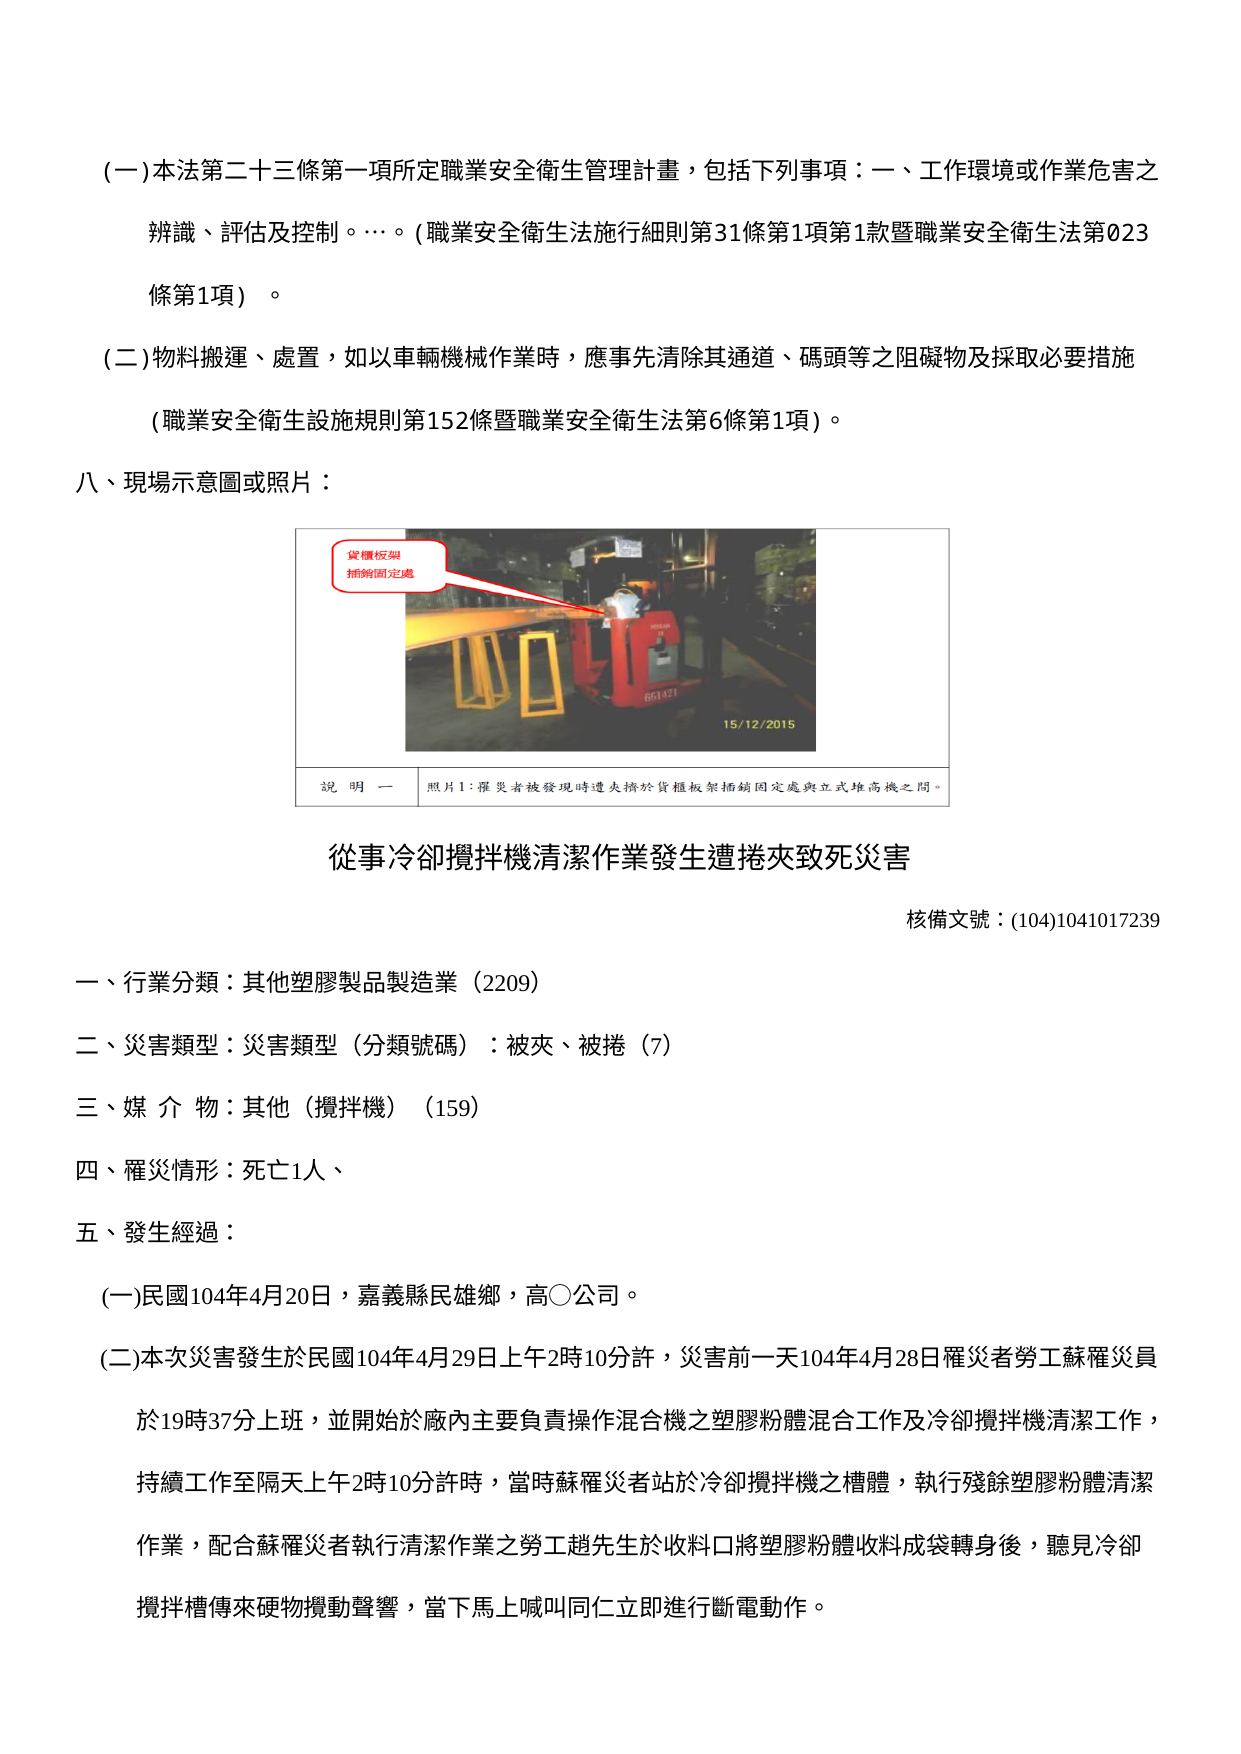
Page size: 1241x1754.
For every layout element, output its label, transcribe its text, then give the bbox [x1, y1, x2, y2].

text (二)本次災害發生於民國104年4月29日上午2時10分許，災害前一天104年4月28日罹災者勞工蘇罹災員於19時37分上班，並開始於廠內主要負責操作混合機之塑膠粉體混合工作及冷卻攪拌機清潔工作，持續工作至隔天上午2時10分許時，當時蘇罹災者站於冷卻攪拌機之槽體，執行殘餘塑膠粉體清潔作業，配合蘇罹災者執行清潔作業之勞工趙先生於收料口將塑膠粉體收料成袋轉身後，聽見冷卻攪拌槽傳來硬物攪動聲響，當下馬上喊叫同仁立即進行斷電動作。 [100, 1314, 1160, 1627]
text 八、現場示意圖或照片： [75, 439, 1165, 502]
text (二)物料搬運、處置，如以車輛機械作業時，應事先清除其通道、碼頭等之阻礙物及採取必要措施 (職業安全衛生設施規則第152條暨職業安全衛生法第6條第1項)。 [100, 314, 1160, 439]
text 核備文號：(104)1041017239 [75, 877, 1165, 939]
text 三、媒 介 物：其他（攪拌機）（159） [75, 1064, 1165, 1127]
text (一)民國104年4月20日，嘉義縣民雄鄉，高○公司。 [77, 1252, 1160, 1314]
text 從事冷卻攪拌機清潔作業發生遭捲夾致死災害 [75, 814, 1165, 877]
text 二、災害類型：災害類型（分類號碼）：被夾、被捲（7） [75, 1002, 1165, 1064]
text 五、發生經過： [75, 1189, 1165, 1252]
text 一、行業分類：其他塑膠製品製造業（2209） [75, 939, 1165, 1002]
text (一)本法第二十三條第一項所定職業安全衛生管理計畫，包括下列事項：一、工作環境或作業危害之辨識、評估及控制。…。(職業安全衛生法施行細則第31條第1項第1款暨職業安全衛生法第023條第1項) 。 [100, 127, 1160, 314]
text 四、罹災情形：死亡1人、 [75, 1127, 1165, 1189]
